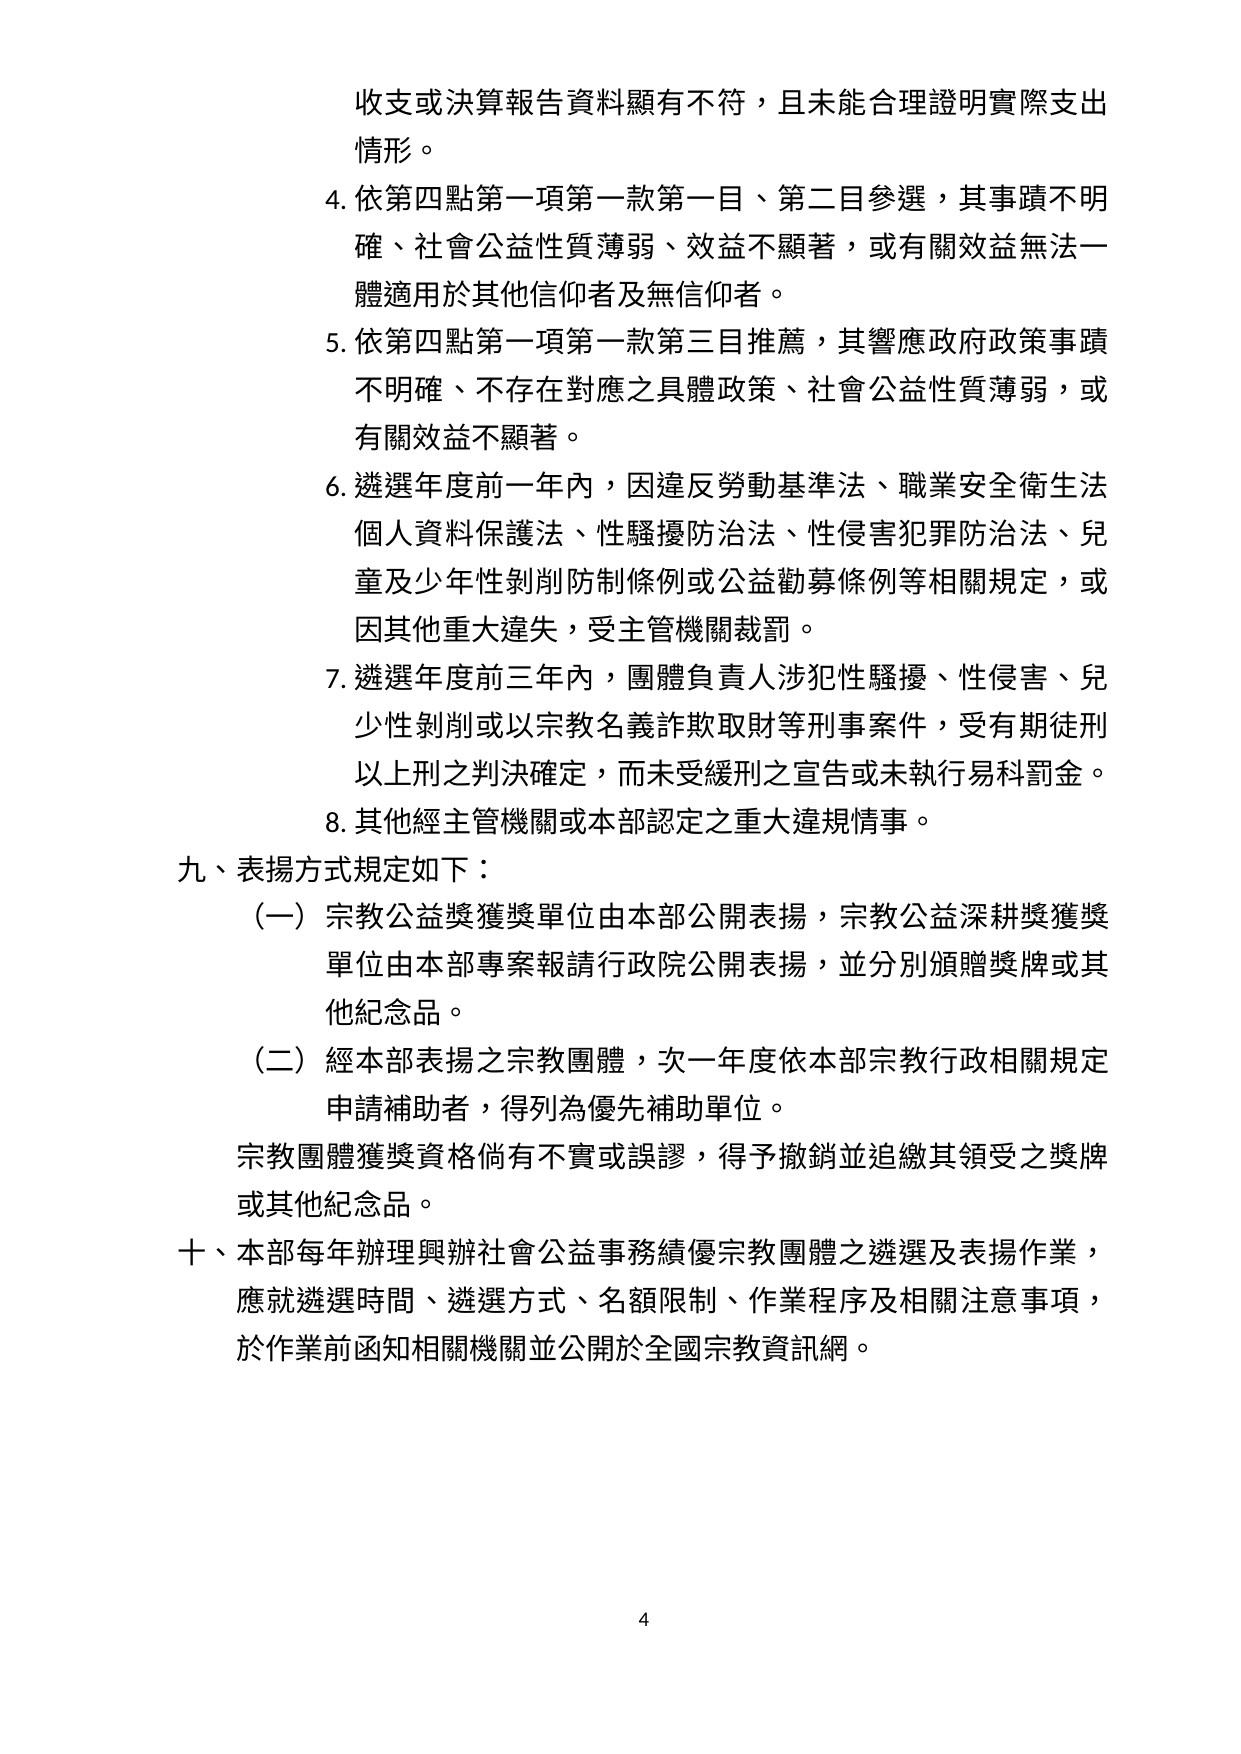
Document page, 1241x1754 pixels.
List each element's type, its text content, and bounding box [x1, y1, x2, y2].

list 依第四點第一項第一款第一目、第二目參選，其事蹟不明確、社會公益性質薄弱、效益不顯著，或有關效益無法一體適用於其他信仰者及無信仰者。 [325, 171, 1110, 314]
list 遴選年度前三年內，團體負責人涉犯性騷擾、性侵害、兒少性剝削或以宗教名義詐欺取財等刑事案件，受有期徒刑以上刑之判決確定，而未受緩刑之宣告或未執行易科罰金。 [325, 650, 1110, 794]
list 依第四點第一項第一款第三目推薦，其響應政府政策事蹟不明確、不存在對應之具體政策、社會公益性質薄弱，或有關效益不顯著。 [325, 314, 1110, 458]
text 宗教團體獲獎資格倘有不實或誤謬，得予撤銷並追繳其領受之獎牌或其他紀念品。 [236, 1129, 1110, 1225]
list 表揚方式規定如下： [177, 842, 1110, 889]
list 其他經主管機關或本部認定之重大違規情事。 [325, 794, 1110, 842]
list 本部每年辦理興辦社會公益事務績優宗教團體之遴選及表揚作業，應就遴選時間、遴選方式、名額限制、作業程序及相關注意事項，於作業前函知相關機關並公開於全國宗教資訊網。 [177, 1225, 1110, 1369]
list 宗教公益獎獲獎單位由本部公開表揚，宗教公益深耕獎獲獎單位由本部專案報請行政院公開表揚，並分別頒贈獎牌或其他紀念品。 [236, 889, 1110, 1033]
list 經本部表揚之宗教團體，次一年度依本部宗教行政相關規定申請補助者，得列為優先補助單位。 [236, 1033, 1110, 1129]
list 遴選年度前一年內，因違反勞動基準法、職業安全衛生法、個人資料保護法、性騷擾防治法、性侵害犯罪防治法、兒童及少年性剝削防制條例或公益勸募條例等相關規定，或因其他重大違失，受主管機關裁罰。 [325, 458, 1110, 650]
list 收支或決算報告資料顯有不符，且未能合理證明實際支出情形。 [325, 75, 1110, 171]
